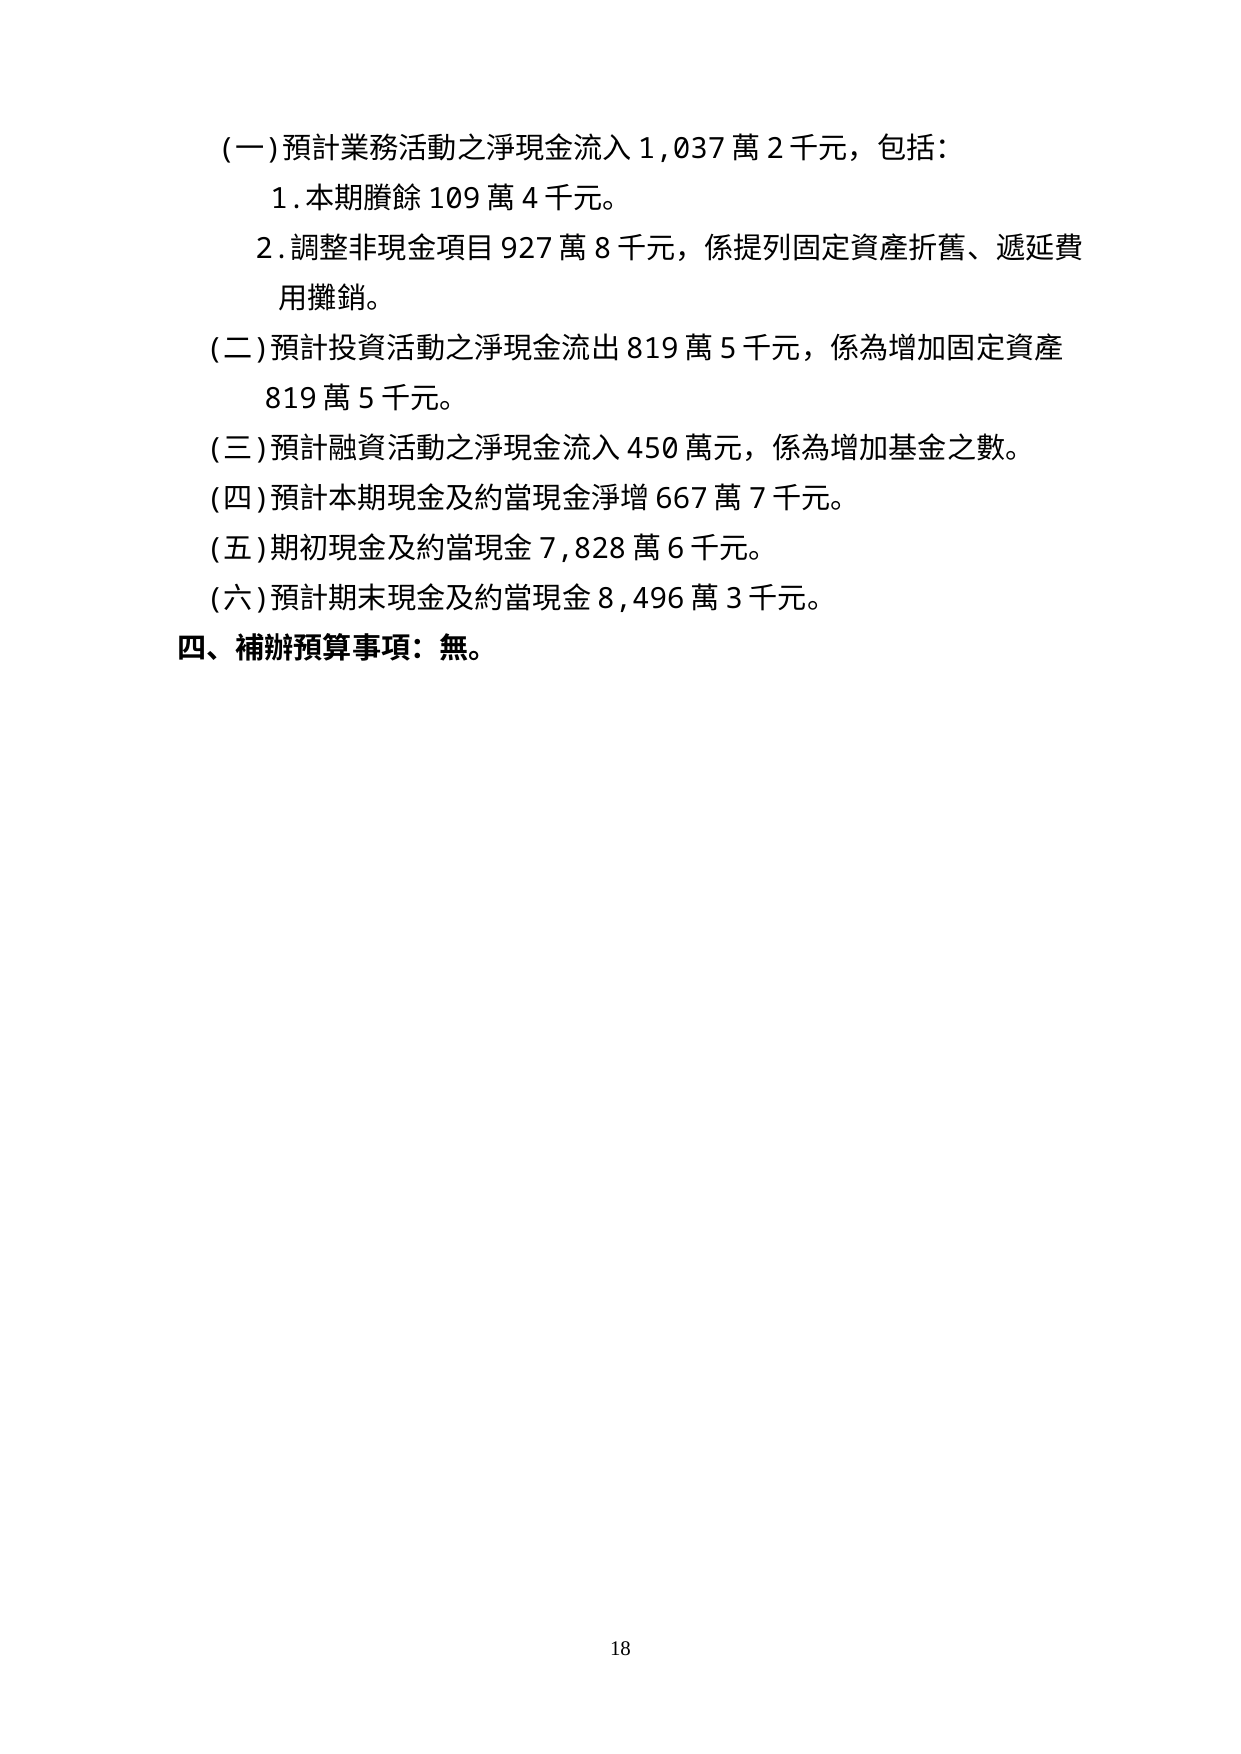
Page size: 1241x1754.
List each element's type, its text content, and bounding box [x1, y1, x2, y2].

text (三)預計融資活動之淨現金流入450萬元，係為增加基金之數。 [148, 418, 1092, 468]
text 1.本期賸餘109萬4千元。 [148, 168, 1092, 218]
text (一)預計業務活動之淨現金流入1,037萬2千元，包括： [148, 118, 1092, 168]
text (五)期初現金及約當現金7,828萬6千元。 [148, 518, 1092, 568]
text 四、補辦預算事項：無。 [148, 618, 1092, 668]
text (二)預計投資活動之淨現金流出819萬5千元，係為增加固定資產819萬5千元。 [206, 318, 1092, 418]
text 2.調整非現金項目927萬8千元，係提列固定資產折舊、遞延費用攤銷。 [220, 218, 1092, 318]
text (六)預計期末現金及約當現金8,496萬3千元。 [148, 568, 1092, 618]
text (四)預計本期現金及約當現金淨增667萬7千元。 [148, 468, 1092, 518]
